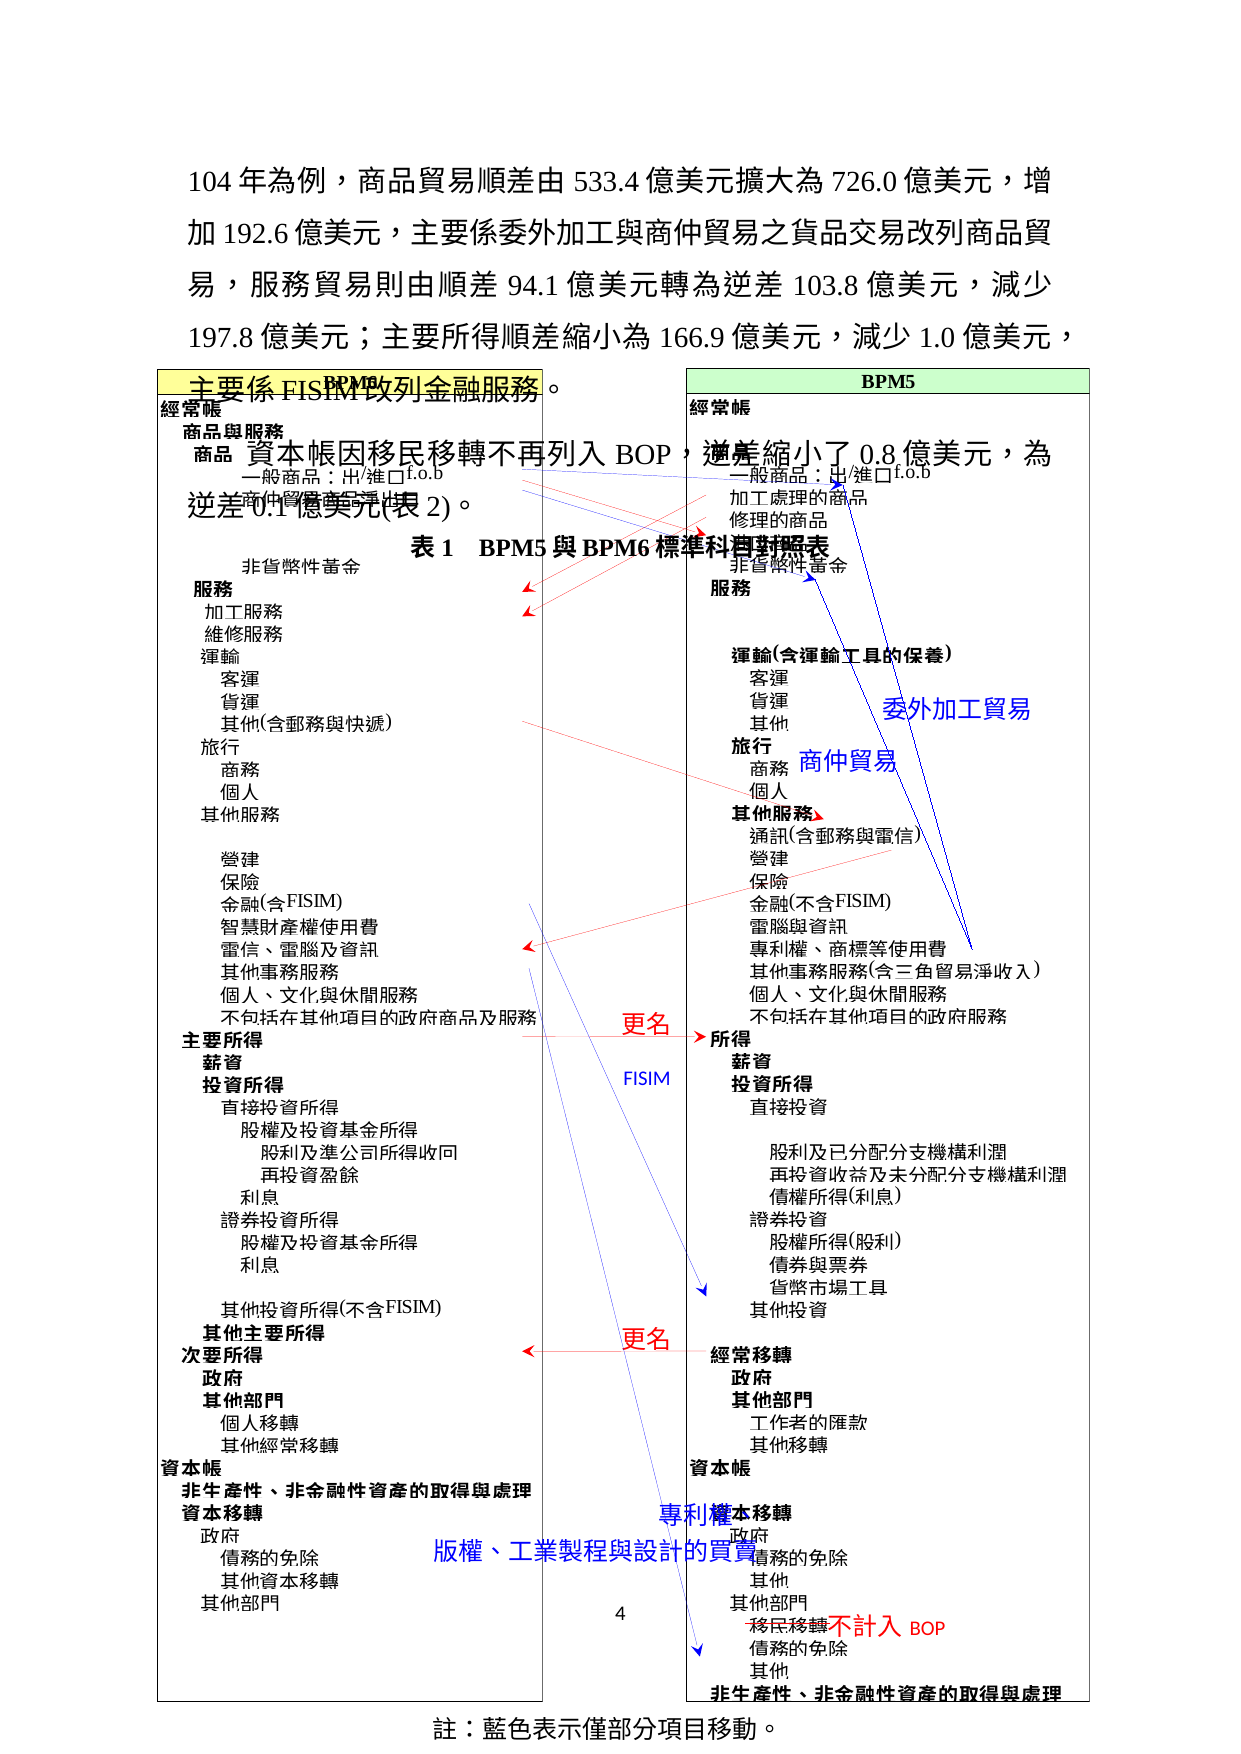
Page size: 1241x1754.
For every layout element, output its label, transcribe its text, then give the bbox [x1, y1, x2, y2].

text 資本帳因移民移轉不再列入BOP，逆差縮小了0.8億美元，為逆差0.1億美元(表2)。 [187, 423, 1053, 527]
text 表 1 BPM5與BPM6標準科目對照表 [187, 527, 1053, 563]
text 改版前後整體國際收支統計結構變動最大的部分為經常帳。以104年為例，商品貿易順差由533.4億美元擴大為726.0億美元，增加192.6億美元，主要係委外加工與商仲貿易之貨品交易改列商品貿易，服務貿易則由順差94.1億美元轉為逆差103.8億美元，減少197.8億美元；主要所得順差縮小為166.9億美元，減少1.0億美元，主要係FISIM改列金融服務。 [187, 150, 1053, 410]
